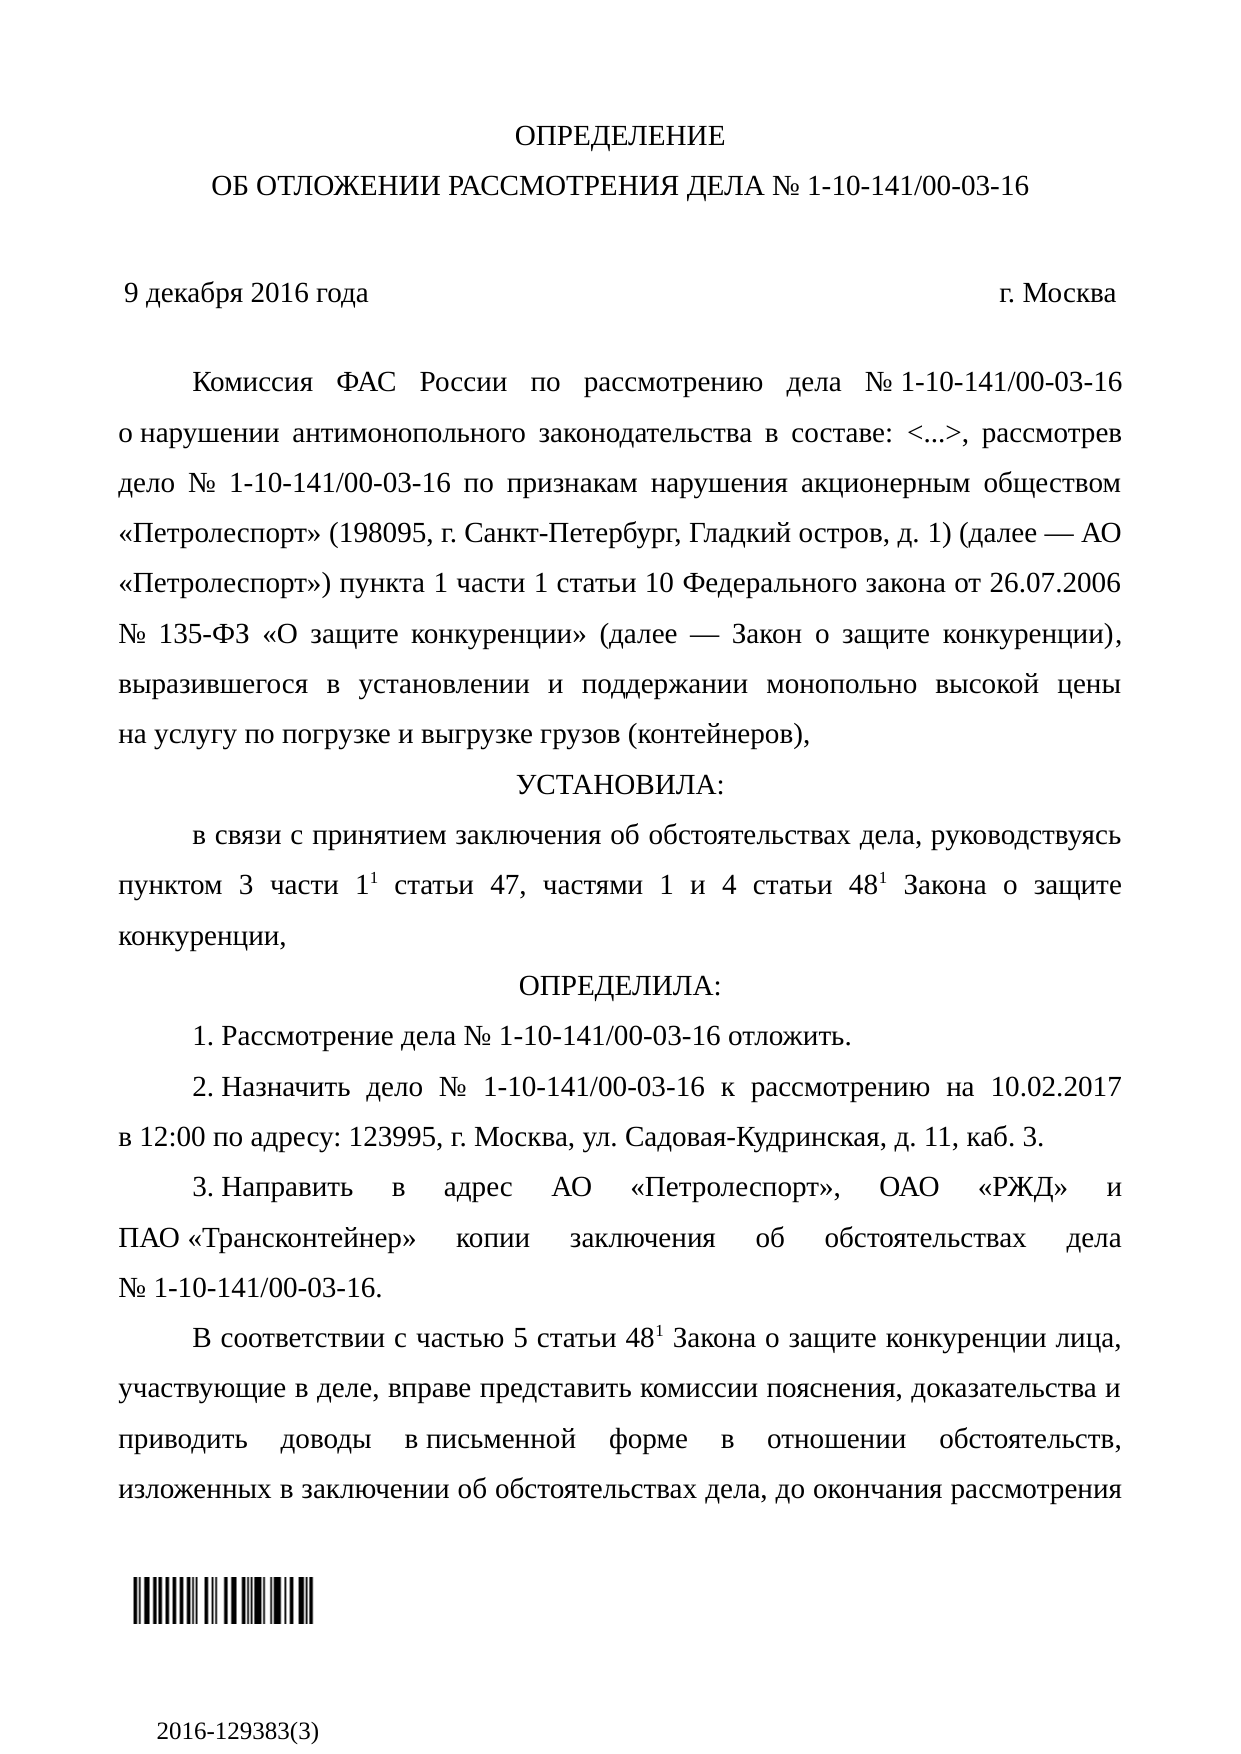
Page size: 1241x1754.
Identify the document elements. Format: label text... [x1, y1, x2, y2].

text ОБ ОТЛОЖЕНИИ РАССМОТРЕНИЯ ДЕЛА № 1-10-141/00-03-16 [118, 168, 1122, 202]
text Комиссия ФАС России по рассмотрению дела № 1-10-141/00-03-16 о нарушении антимонопольного законодательства в составе: <...>, рассмотрев дело № 1-10-141/00-03-16 по признакам нарушения акционерным обществом «Петролеспорт» (198095, г. Санкт-Петербург, Гладкий остров, д. 1) (далее — АО «Петролеспорт») пункта 1 части 1 статьи 10 Федерального закона от 26.07.2006 № 135-ФЗ «О защите конкуренции» (далее — Закон о защите конкуренции), выразившегося в установлении и поддержании монопольно высокой цены на услугу по погрузке и выгрузке грузов (контейнеров), [118, 364, 1122, 750]
text 1. Рассмотрение дела № 1-10-141/00-03-16 отложить. [118, 1018, 1122, 1052]
table_header г. Москва [620, 269, 1122, 314]
text ОПРЕДЕЛЕНИЕ [118, 118, 1122, 152]
table_header 9 декабря 2016 года [118, 269, 620, 314]
picture [118, 1577, 331, 1624]
text 2. Назначить дело № 1-10-141/00-03-16 к рассмотрению на 10.02.2017 в 12:00 по адресу: 123995, г. Москва, ул. Садовая-Кудринская, д. 11, каб. 3. [118, 1069, 1122, 1153]
text УСТАНОВИЛА: [118, 767, 1122, 800]
text 3. Направить в адрес АО «Петролеспорт», ОАО «РЖД» и ПАО «Трансконтейнер» копии заключения об обстоятельствах дела № 1‑10‑141/00‑03‑16. [118, 1169, 1122, 1303]
text в связи с принятием заключения об обстоятельствах дела, руководствуясь пунктом 3 части 11 статьи 47, частями 1 и 4 статьи 481 Закона о защите конкуренции, [118, 817, 1122, 951]
text ОПРЕДЕЛИЛА: [118, 968, 1122, 1002]
text В соответствии с частью 5 статьи 481 Закона о защите конкуренции лица, участвующие в деле, вправе представить комиссии пояснения, доказательства и приводить доводы в письменной форме в отношении обстоятельств, изложенных в заключении об обстоятельствах дела, до окончания рассмотрения [118, 1320, 1122, 1505]
